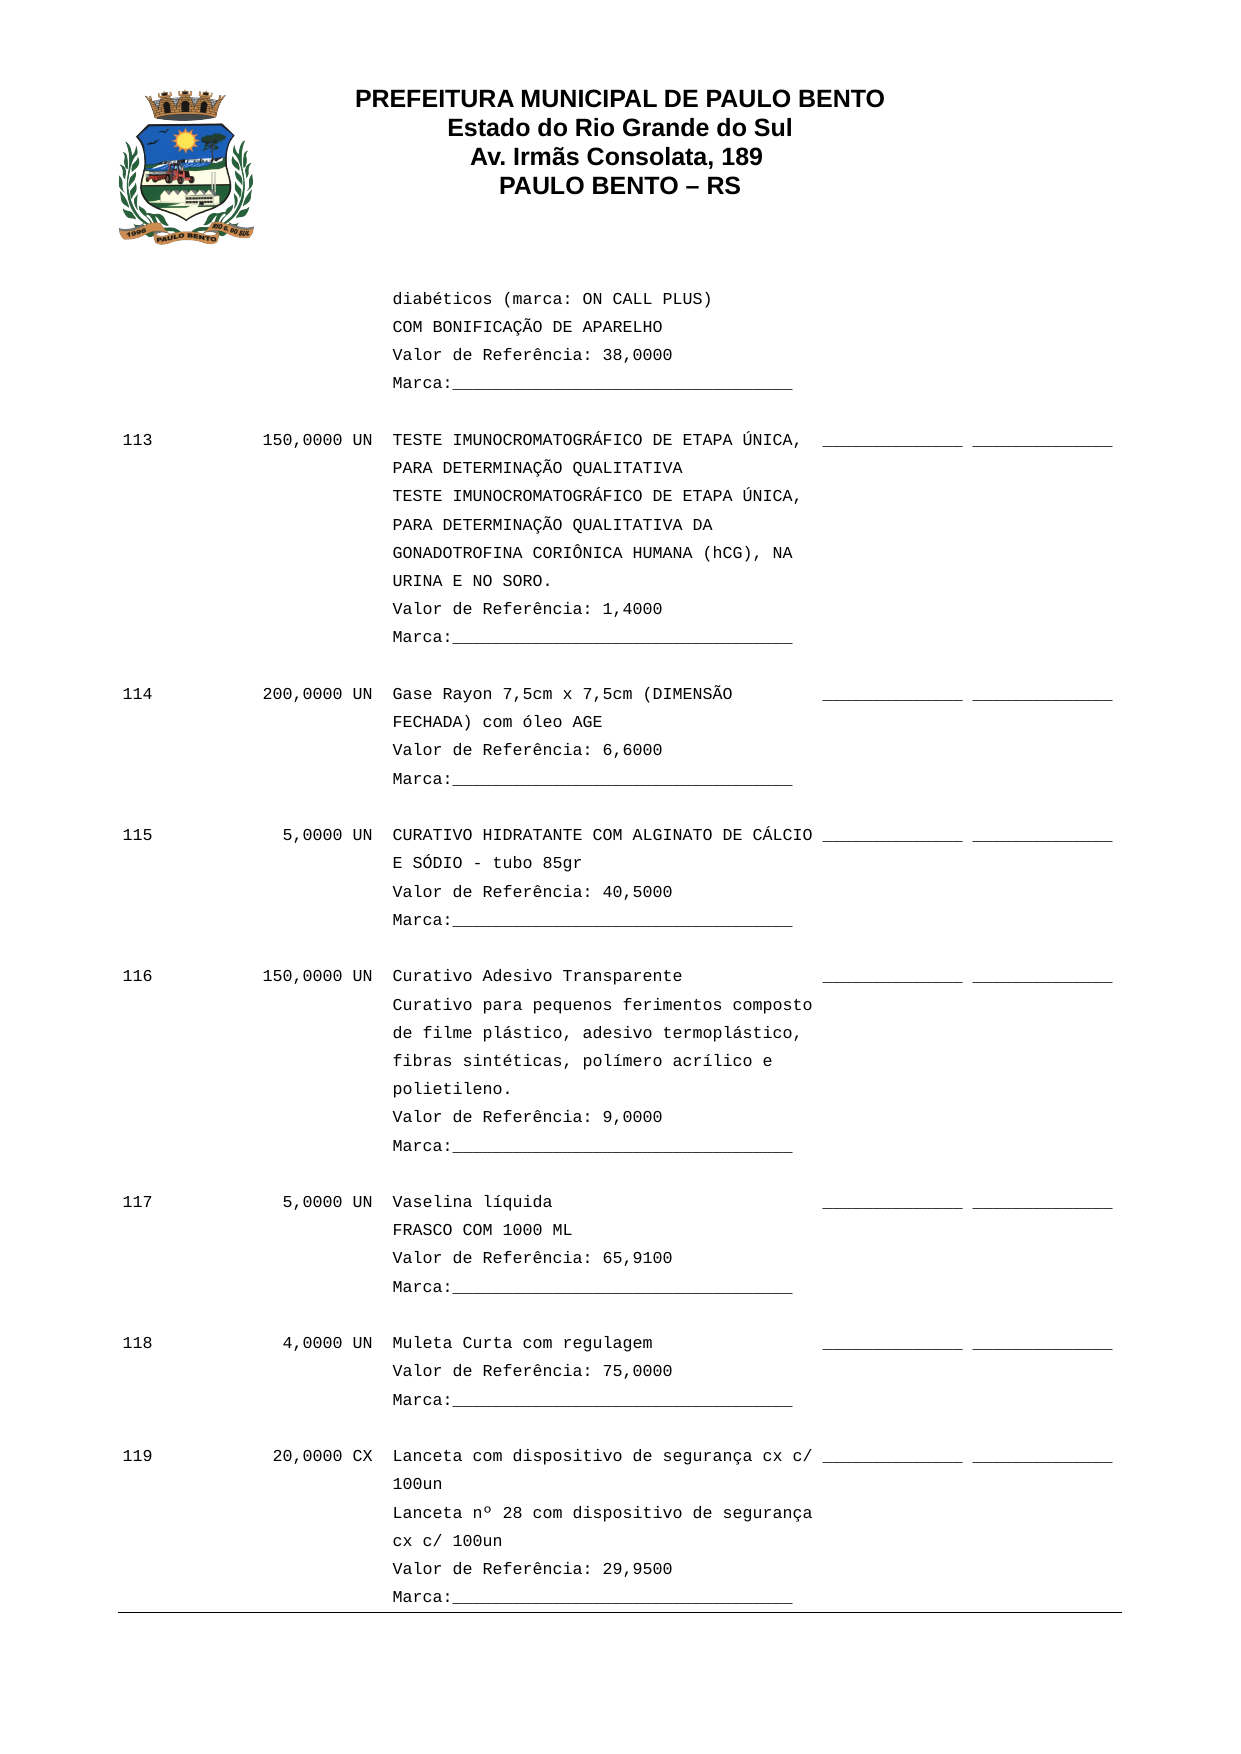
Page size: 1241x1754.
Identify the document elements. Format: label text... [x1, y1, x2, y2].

picture [118, 89, 254, 245]
text diabéticos (marca: ON CALL PLUS) COM BONIFICAÇÃO DE APARELHO Valor de Referência: 38,0000 Marca:__________________________________ 113 150,0000 UN TESTE IMUNOCROMATOGRÁFICO DE ETAPA ÚNICA, ______________ ______________ PARA DETERMINAÇÃO QUALITATIVA TESTE IMUNOCROMATOGRÁFICO DE ETAPA ÚNICA, PARA DETERMINAÇÃO QUALITATIVA DA GONADOTROFINA CORIÔNICA HUMANA (hCG), NA URINA E NO SORO. Valor de Referência: 1,4000 Marca:__________________________________ 114 200,0000 UN Gase Rayon 7,5cm x 7,5cm (DIMENSÃO ______________ ______________ FECHADA) com óleo AGE Valor de Referência: 6,6000 Marca:__________________________________ 115 5,0000 UN CURATIVO HIDRATANTE COM ALGINATO DE CÁLCIO ______________ ______________ E SÓDIO - tubo 85gr Valor de Referência: 40,5000 Marca:__________________________________ 116 150,0000 UN Curativo Adesivo Transparente ______________ ______________ Curativo para pequenos ferimentos composto de filme plástico, adesivo termoplástico, fibras sintéticas, polímero acrílico e polietileno. Valor de Referência: 9,0000 Marca:__________________________________ 117 5,0000 UN Vaselina líquida ______________ ______________ FRASCO COM 1000 ML Valor de Referência: 65,9100 Marca:__________________________________ 118 4,0000 UN Muleta Curta com regulagem ______________ ______________ Valor de Referência: 75,0000 Marca:__________________________________ 119 20,0000 CX Lanceta com dispositivo de segurança cx c/ ______________ ______________ 100un Lanceta nº 28 com dispositivo de segurança cx c/ 100un Valor de Referência: 29,9500 Marca:__________________________________ [118, 286, 1122, 1612]
